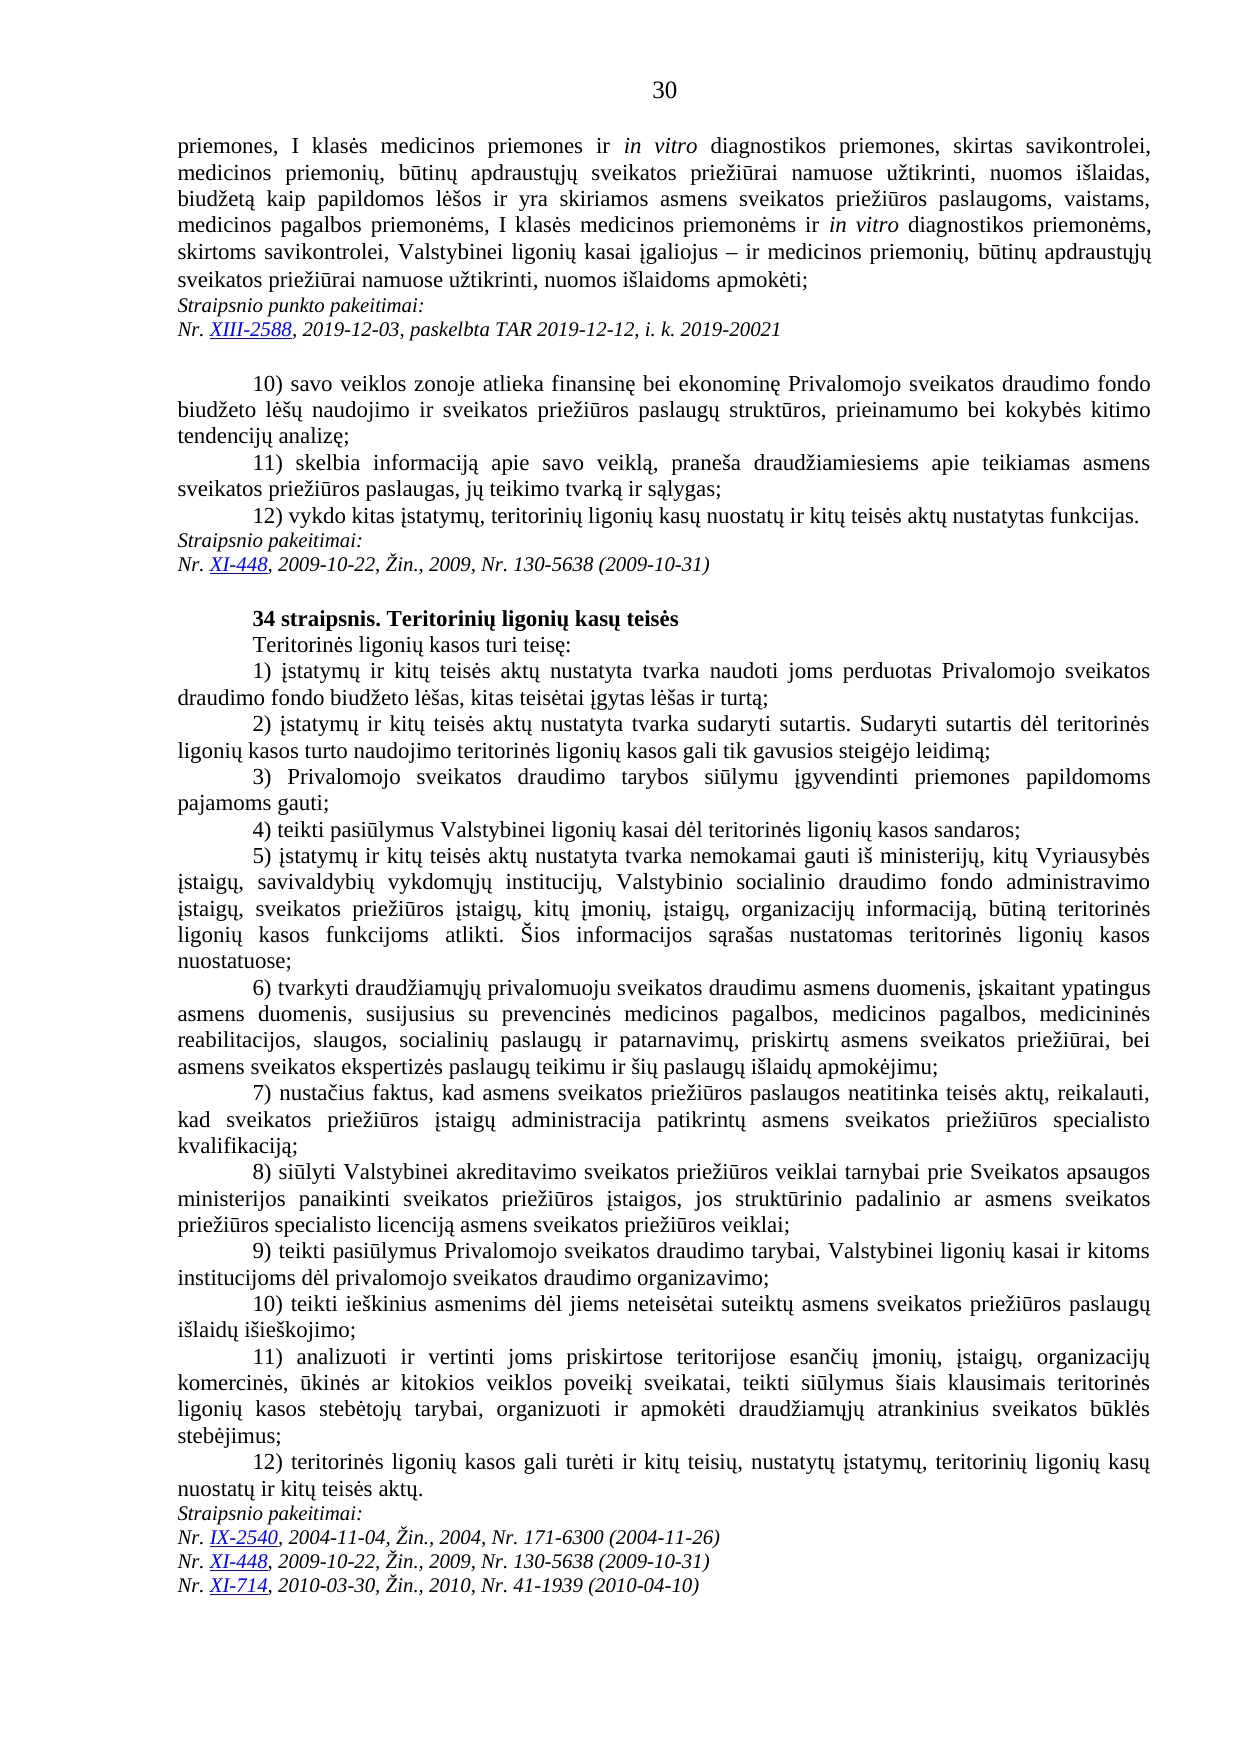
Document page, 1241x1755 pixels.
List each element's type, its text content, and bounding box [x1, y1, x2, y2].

text Straipsnio punkto pakeitimai: [177, 293, 1152, 317]
text Teritorinės ligonių kasos turi teisę: [177, 631, 1152, 658]
text 11) skelbia informaciją apie savo veiklą, praneša draudžiamiesiems apie teikiamas asmens sveikatos priežiūros paslaugas, jų teikimo tvarką ir sąlygas; [177, 449, 1152, 502]
text Nr. XI-714, 2010-03-30, Žin., 2010, Nr. 41-1939 (2010-04-10) [177, 1573, 1152, 1597]
text 7) nustačius faktus, kad asmens sveikatos priežiūros paslaugos neatitinka teisės aktų, reikalauti, kad sveikatos priežiūros įstaigų administracija patikrintų asmens sveikatos priežiūros specialisto kvalifikaciją; [177, 1079, 1152, 1158]
text 10) teikti ieškinius asmenims dėl jiems neteisėtai suteiktų asmens sveikatos priežiūros paslaugų išlaidų išieškojimo; [177, 1290, 1152, 1343]
text 10) savo veiklos zonoje atlieka finansinę bei ekonominę Privalomojo sveikatos draudimo fondo biudžeto lėšų naudojimo ir sveikatos priežiūros paslaugų struktūros, prieinamumo bei kokybės kitimo tendencijų analizę; [177, 370, 1152, 449]
text 2) įstatymų ir kitų teisės aktų nustatyta tvarka sudaryti sutartis. Sudaryti sutartis dėl teritorinės ligonių kasos turto naudojimo teritorinės ligonių kasos gali tik gavusios steigėjo leidimą; [177, 710, 1152, 763]
text 1) įstatymų ir kitų teisės aktų nustatyta tvarka naudoti joms perduotas Privalomojo sveikatos draudimo fondo biudžeto lėšas, kitas teisėtai įgytas lėšas ir turtą; [177, 658, 1152, 710]
text 3) Privalomojo sveikatos draudimo tarybos siūlymu įgyvendinti priemones papildomoms pajamoms gauti; [177, 763, 1152, 816]
text 12) teritorinės ligonių kasos gali turėti ir kitų teisių, nustatytų įstatymų, teritorinių ligonių kasų nuostatų ir kitų teisės aktų. [177, 1448, 1152, 1501]
text Nr. XIII-2588, 2019-12-03, paskelbta TAR 2019-12-12, i. k. 2019-20021 [177, 317, 1152, 341]
text 9) teikti pasiūlymus Privalomojo sveikatos draudimo tarybai, Valstybinei ligonių kasai ir kitoms institucijoms dėl privalomojo sveikatos draudimo organizavimo; [177, 1237, 1152, 1290]
text 5) įstatymų ir kitų teisės aktų nustatyta tvarka nemokamai gauti iš ministerijų, kitų Vyriausybės įstaigų, savivaldybių vykdomųjų institucijų, Valstybinio socialinio draudimo fondo administravimo įstaigų, sveikatos priežiūros įstaigų, kitų įmonių, įstaigų, organizacijų informaciją, būtiną teritorinės ligonių kasos funkcijoms atlikti. Šios informacijos sąrašas nustatomas teritorinės ligonių kasos nuostatuose; [177, 842, 1152, 974]
text Nr. XI-448, 2009-10-22, Žin., 2009, Nr. 130-5638 (2009-10-31) [177, 1549, 1152, 1573]
text Nr. IX-2540, 2004-11-04, Žin., 2004, Nr. 171-6300 (2004-11-26) [177, 1525, 1152, 1549]
text Nr. XI-448, 2009-10-22, Žin., 2009, Nr. 130-5638 (2009-10-31) [177, 552, 1152, 576]
text Straipsnio pakeitimai: [177, 528, 1152, 552]
text 6) tvarkyti draudžiamųjų privalomuoju sveikatos draudimu asmens duomenis, įskaitant ypatingus asmens duomenis, susijusius su prevencinės medicinos pagalbos, medicinos pagalbos, medicininės reabilitacijos, slaugos, socialinių paslaugų ir patarnavimų, priskirtų asmens sveikatos priežiūrai, bei asmens sveikatos ekspertizės paslaugų teikimu ir šių paslaugų išlaidų apmokėjimu; [177, 974, 1152, 1079]
text 11) analizuoti ir vertinti joms priskirtose teritorijose esančių įmonių, įstaigų, organizacijų komercinės, ūkinės ar kitokios veiklos poveikį sveikatai, teikti siūlymus šiais klausimais teritorinės ligonių kasos stebėtojų tarybai, organizuoti ir apmokėti draudžiamųjų atrankinius sveikatos būklės stebėjimus; [177, 1343, 1152, 1448]
text 12) vykdo kitas įstatymų, teritorinių ligonių kasų nuostatų ir kitų teisės aktų nustatytas funkcijas. [177, 502, 1152, 528]
text priemones, I klasės medicinos priemones ir in vitro diagnostikos priemones, skirtas savikontrolei, medicinos priemonių, būtinų apdraustųjų sveikatos priežiūrai namuose užtikrinti, nuomos išlaidas, biudžetą kaip papildomos lėšos ir yra skiriamos asmens sveikatos priežiūros paslaugoms, vaistams, medicinos pagalbos priemonėms, I klasės medicinos priemonėms ir in vitro diagnostikos priemonėms, skirtoms savikontrolei, Valstybinei ligonių kasai įgaliojus – ir medicinos priemonių, būtinų apdraustųjų sveikatos priežiūrai namuose užtikrinti, nuomos išlaidoms apmokėti; [177, 132, 1152, 293]
text 8) siūlyti Valstybinei akreditavimo sveikatos priežiūros veiklai tarnybai prie Sveikatos apsaugos ministerijos panaikinti sveikatos priežiūros įstaigos, jos struktūrinio padalinio ar asmens sveikatos priežiūros specialisto licenciją asmens sveikatos priežiūros veiklai; [177, 1158, 1152, 1237]
text 4) teikti pasiūlymus Valstybinei ligonių kasai dėl teritorinės ligonių kasos sandaros; [177, 816, 1152, 842]
text 34 straipsnis. Teritorinių ligonių kasų teisės [177, 605, 1152, 631]
text Straipsnio pakeitimai: [177, 1501, 1152, 1525]
